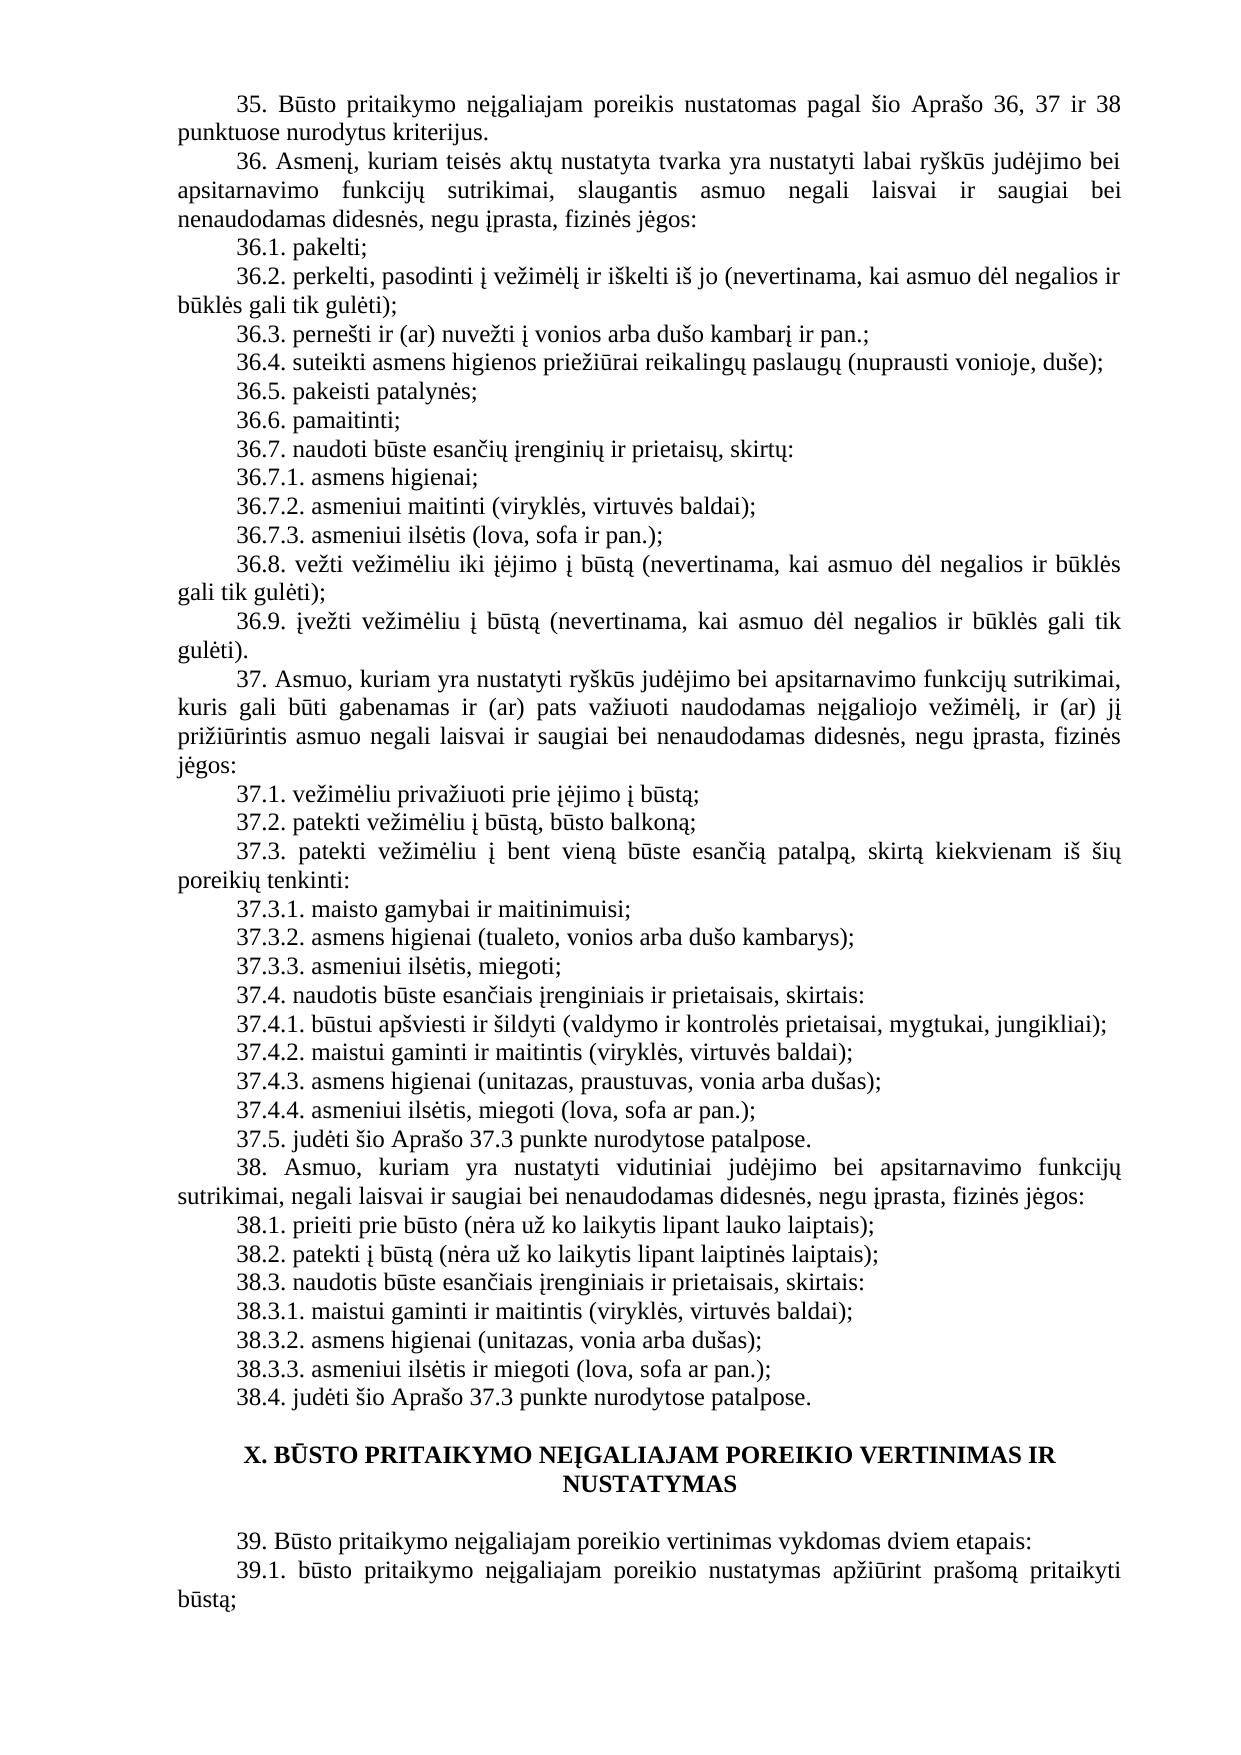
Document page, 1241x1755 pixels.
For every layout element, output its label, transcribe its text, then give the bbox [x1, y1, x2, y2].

text 36.7. naudoti būste esančių įrenginių ir prietaisų, skirtų: [177, 434, 1122, 462]
text 36.3. pernešti ir (ar) nuvežti į vonios arba dušo kambarį ir pan.; [177, 319, 1122, 347]
text 36.2. perkelti, pasodinti į vežimėlį ir iškelti iš jo (nevertinama, kai asmuo dėl negalios ir būklės gali tik gulėti); [177, 261, 1122, 319]
text 36.7.3. asmeniui ilsėtis (lova, sofa ir pan.); [177, 520, 1122, 549]
text 37.2. patekti vežimėliu į būstą, būsto balkoną; [177, 807, 1122, 836]
text 36. Asmenį, kuriam teisės aktų nustatyta tvarka yra nustatyti labai ryškūs judėjimo bei apsitarnavimo funkcijų sutrikimai, slaugantis asmuo negali laisvai ir saugiai bei nenaudodamas didesnės, negu įprasta, fizinės jėgos: [177, 146, 1122, 232]
text 36.6. pamaitinti; [177, 405, 1122, 434]
text 37.5. judėti šio Aprašo 37.3 punkte nurodytose patalpose. [177, 1124, 1122, 1152]
text 37.3.3. asmeniui ilsėtis, miegoti; [177, 951, 1122, 980]
text 36.8. vežti vežimėliu iki įėjimo į būstą (nevertinama, kai asmuo dėl negalios ir būklės gali tik gulėti); [177, 549, 1122, 606]
text 37.1. vežimėliu privažiuoti prie įėjimo į būstą; [177, 779, 1122, 807]
text 36.9. įvežti vežimėliu į būstą (nevertinama, kai asmuo dėl negalios ir būklės gali tik gulėti). [177, 606, 1122, 664]
text 37.3.1. maisto gamybai ir maitinimuisi; [177, 894, 1122, 922]
text 37.3.2. asmens higienai (tualeto, vonios arba dušo kambarys); [177, 922, 1122, 951]
text 37.3. patekti vežimėliu į bent vieną būste esančią patalpą, skirtą kiekvienam iš šių poreikių tenkinti: [177, 836, 1122, 894]
text 38.3.2. asmens higienai (unitazas, vonia arba dušas); [177, 1325, 1122, 1354]
text 37. Asmuo, kuriam yra nustatyti ryškūs judėjimo bei apsitarnavimo funkcijų sutrikimai, kuris gali būti gabenamas ir (ar) pats važiuoti naudodamas neįgaliojo vežimėlį, ir (ar) jį prižiūrintis asmuo negali laisvai ir saugiai bei nenaudodamas didesnės, negu įprasta, fizinės jėgos: [177, 664, 1122, 779]
text 37.4.1. būstui apšviesti ir šildyti (valdymo ir kontrolės prietaisai, mygtukai, jungikliai); [177, 1009, 1122, 1037]
text 38. Asmuo, kuriam yra nustatyti vidutiniai judėjimo bei apsitarnavimo funkcijų sutrikimai, negali laisvai ir saugiai bei nenaudodamas didesnės, negu įprasta, fizinės jėgos: [177, 1152, 1122, 1210]
text 38.1. prieiti prie būsto (nėra už ko laikytis lipant lauko laiptais); [177, 1210, 1122, 1239]
text 38.4. judėti šio Aprašo 37.3 punkte nurodytose patalpose. [177, 1382, 1122, 1411]
text 37.4.2. maistui gaminti ir maitintis (viryklės, virtuvės baldai); [177, 1037, 1122, 1066]
text 39.1. būsto pritaikymo neįgaliajam poreikio nustatymas apžiūrint prašomą pritaikyti būstą; [177, 1555, 1122, 1612]
text 36.4. suteikti asmens higienos priežiūrai reikalingų paslaugų (nuprausti vonioje, duše); [177, 347, 1122, 376]
text 36.7.1. asmens higienai; [177, 462, 1122, 491]
text X. Būsto pritaikymo NEĮGALIAJAM poreikio vertinimas ir nustatymas [177, 1440, 1122, 1497]
text 38.3. naudotis būste esančiais įrenginiais ir prietaisais, skirtais: [177, 1267, 1122, 1296]
text 35. Būsto pritaikymo neįgaliajam poreikis nustatomas pagal šio Aprašo 36, 37 ir 38 punktuose nurodytus kriterijus. [177, 89, 1122, 146]
text 39. Būsto pritaikymo neįgaliajam poreikio vertinimas vykdomas dviem etapais: [177, 1526, 1122, 1555]
text 37.4.4. asmeniui ilsėtis, miegoti (lova, sofa ar pan.); [177, 1095, 1122, 1124]
text 37.4.3. asmens higienai (unitazas, praustuvas, vonia arba dušas); [177, 1066, 1122, 1095]
text 38.3.1. maistui gaminti ir maitintis (viryklės, virtuvės baldai); [177, 1296, 1122, 1325]
text 38.2. patekti į būstą (nėra už ko laikytis lipant laiptinės laiptais); [177, 1239, 1122, 1267]
text 36.5. pakeisti patalynės; [177, 376, 1122, 405]
text 38.3.3. asmeniui ilsėtis ir miegoti (lova, sofa ar pan.); [177, 1354, 1122, 1382]
text 36.7.2. asmeniui maitinti (viryklės, virtuvės baldai); [177, 491, 1122, 520]
text 36.1. pakelti; [177, 232, 1122, 261]
text 37.4. naudotis būste esančiais įrenginiais ir prietaisais, skirtais: [177, 980, 1122, 1009]
